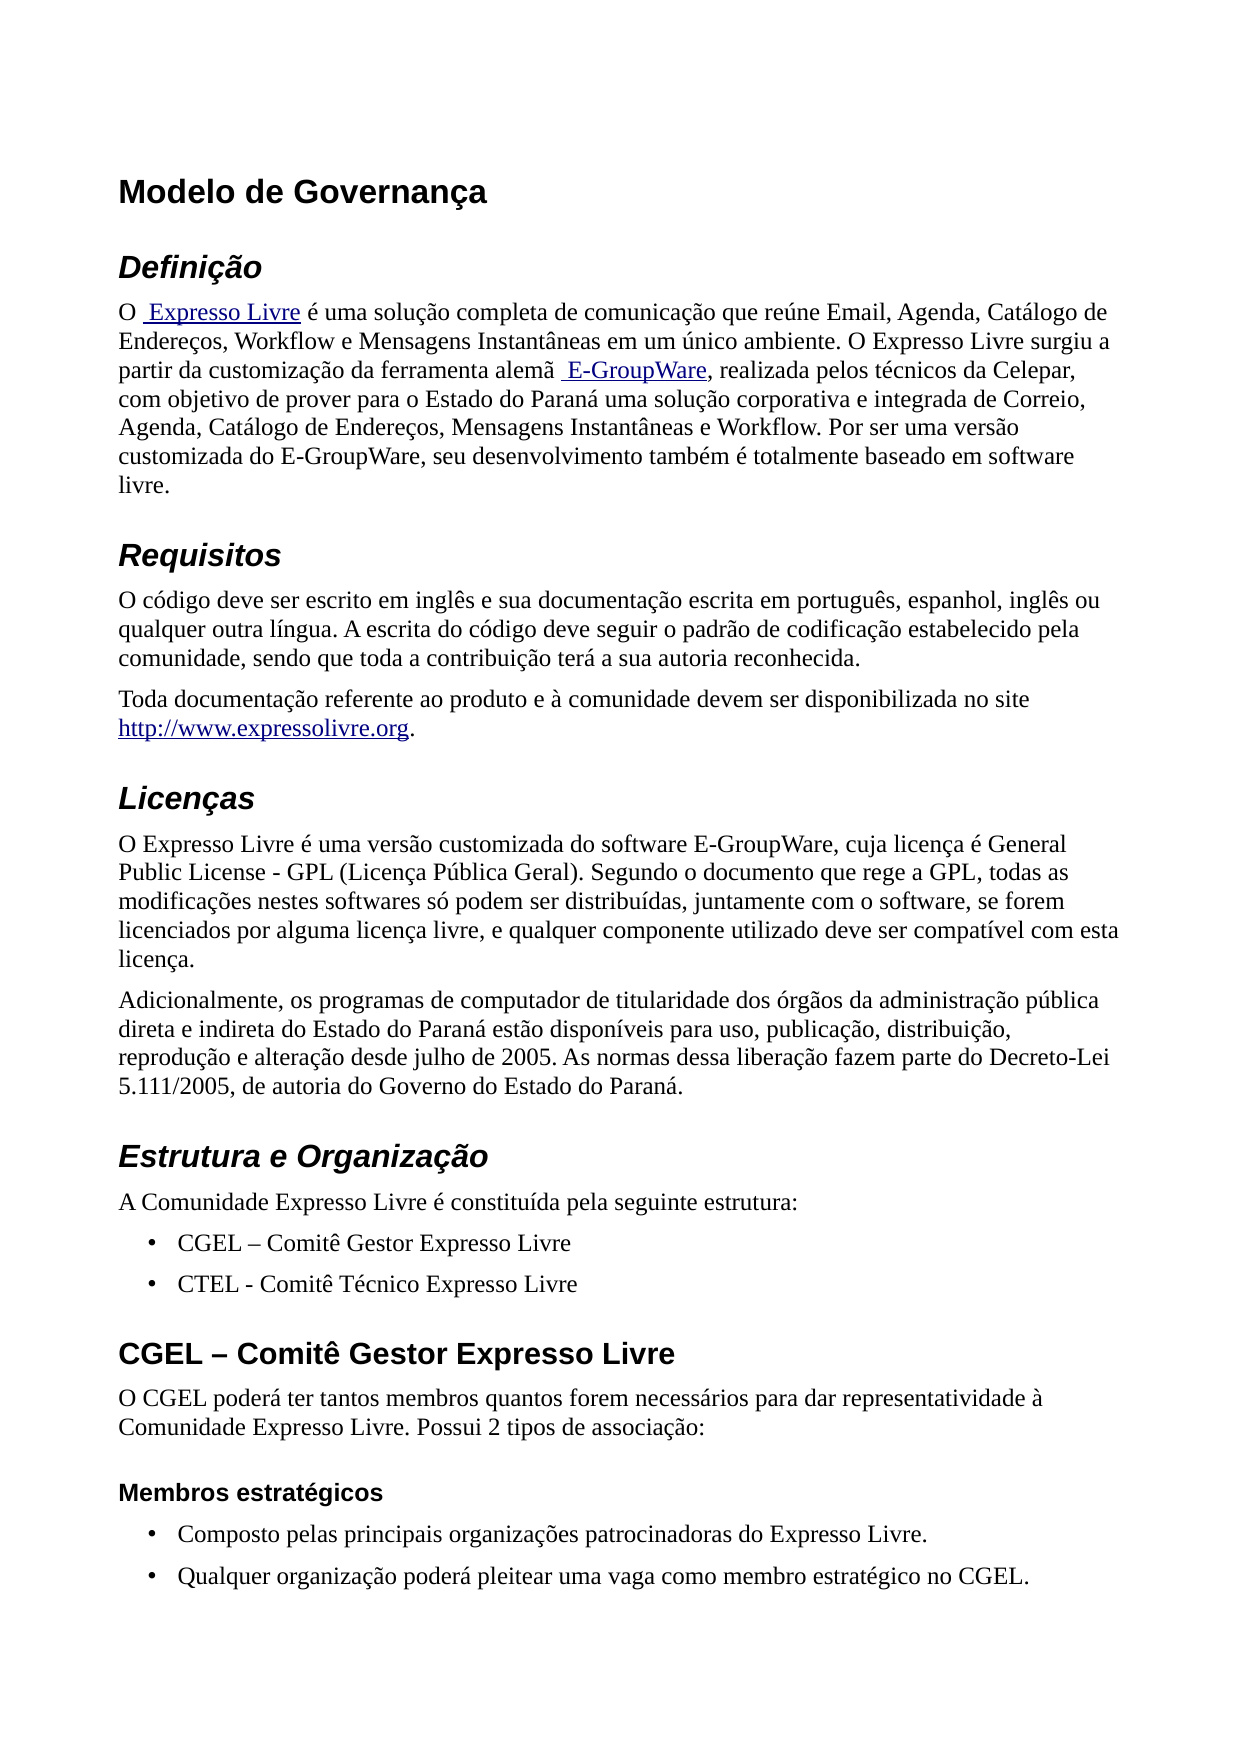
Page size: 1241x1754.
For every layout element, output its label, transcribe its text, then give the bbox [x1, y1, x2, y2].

subtitle Licenças [118, 779, 1122, 816]
list CGEL – Comitê Gestor Expresso Livre [148, 1228, 1122, 1257]
text Adicionalmente, os programas de computador de titularidade dos órgãos da administração pública direta e indireta do Estado do Paraná estão disponíveis para uso, publicação, distribuição, reprodução e alteração desde julho de 2005. As normas dessa liberação fazem parte do Decreto-Lei 5.111/2005, de autoria do Governo do Estado do Paraná. [118, 985, 1122, 1100]
subtitle Membros estratégicos [118, 1478, 1122, 1507]
text O CGEL poderá ter tantos membros quantos forem necessários para dar representatividade à Comunidade Expresso Livre. Possui 2 tipos de associação: [118, 1383, 1122, 1441]
subtitle Requisitos [118, 536, 1122, 573]
list Qualquer organização poderá pleitear uma vaga como membro estratégico no CGEL. [148, 1561, 1122, 1589]
subtitle CGEL – Comitê Gestor Expresso Livre [118, 1336, 1122, 1371]
subtitle Modelo de Governança [118, 172, 1122, 211]
text O Expresso Livre é uma solução completa de comunicação que reúne Email, Agenda, Catálogo de Endereços, Workflow e Mensagens Instantâneas em um único ambiente. O Expresso Livre surgiu a partir da customização da ferramenta alemã E-GroupWare, realizada pelos técnicos da Celepar, com objetivo de prover para o Estado do Paraná uma solução corporativa e integrada de Correio, Agenda, Catálogo de Endereços, Mensagens Instantâneas e Workflow. Por ser uma versão customizada do E-GroupWare, seu desenvolvimento também é totalmente baseado em software livre. [118, 297, 1122, 499]
list CTEL - Comitê Técnico Expresso Livre [148, 1269, 1122, 1298]
text O Expresso Livre é uma versão customizada do software E-GroupWare, cuja licença é General Public License - GPL (Licença Pública Geral). Segundo o documento que rege a GPL, todas as modificações nestes softwares só podem ser distribuídas, juntamente com o software, se forem licenciados por alguma licença livre, e qualquer componente utilizado deve ser compatível com esta licença. [118, 829, 1122, 972]
text A Comunidade Expresso Livre é constituída pela seguinte estrutura: [118, 1187, 1122, 1216]
list Composto pelas principais organizações patrocinadoras do Expresso Livre. [148, 1519, 1122, 1548]
subtitle Estrutura e Organização [118, 1137, 1122, 1174]
text O código deve ser escrito em inglês e sua documentação escrita em português, espanhol, inglês ou qualquer outra língua. A escrita do código deve seguir o padrão de codificação estabelecido pela comunidade, sendo que toda a contribuição terá a sua autoria reconhecida. [118, 586, 1122, 672]
subtitle Definição [118, 248, 1122, 285]
text Toda documentação referente ao produto e à comunidade devem ser disponibilizada no site http://www.expressolivre.org. [118, 684, 1122, 742]
